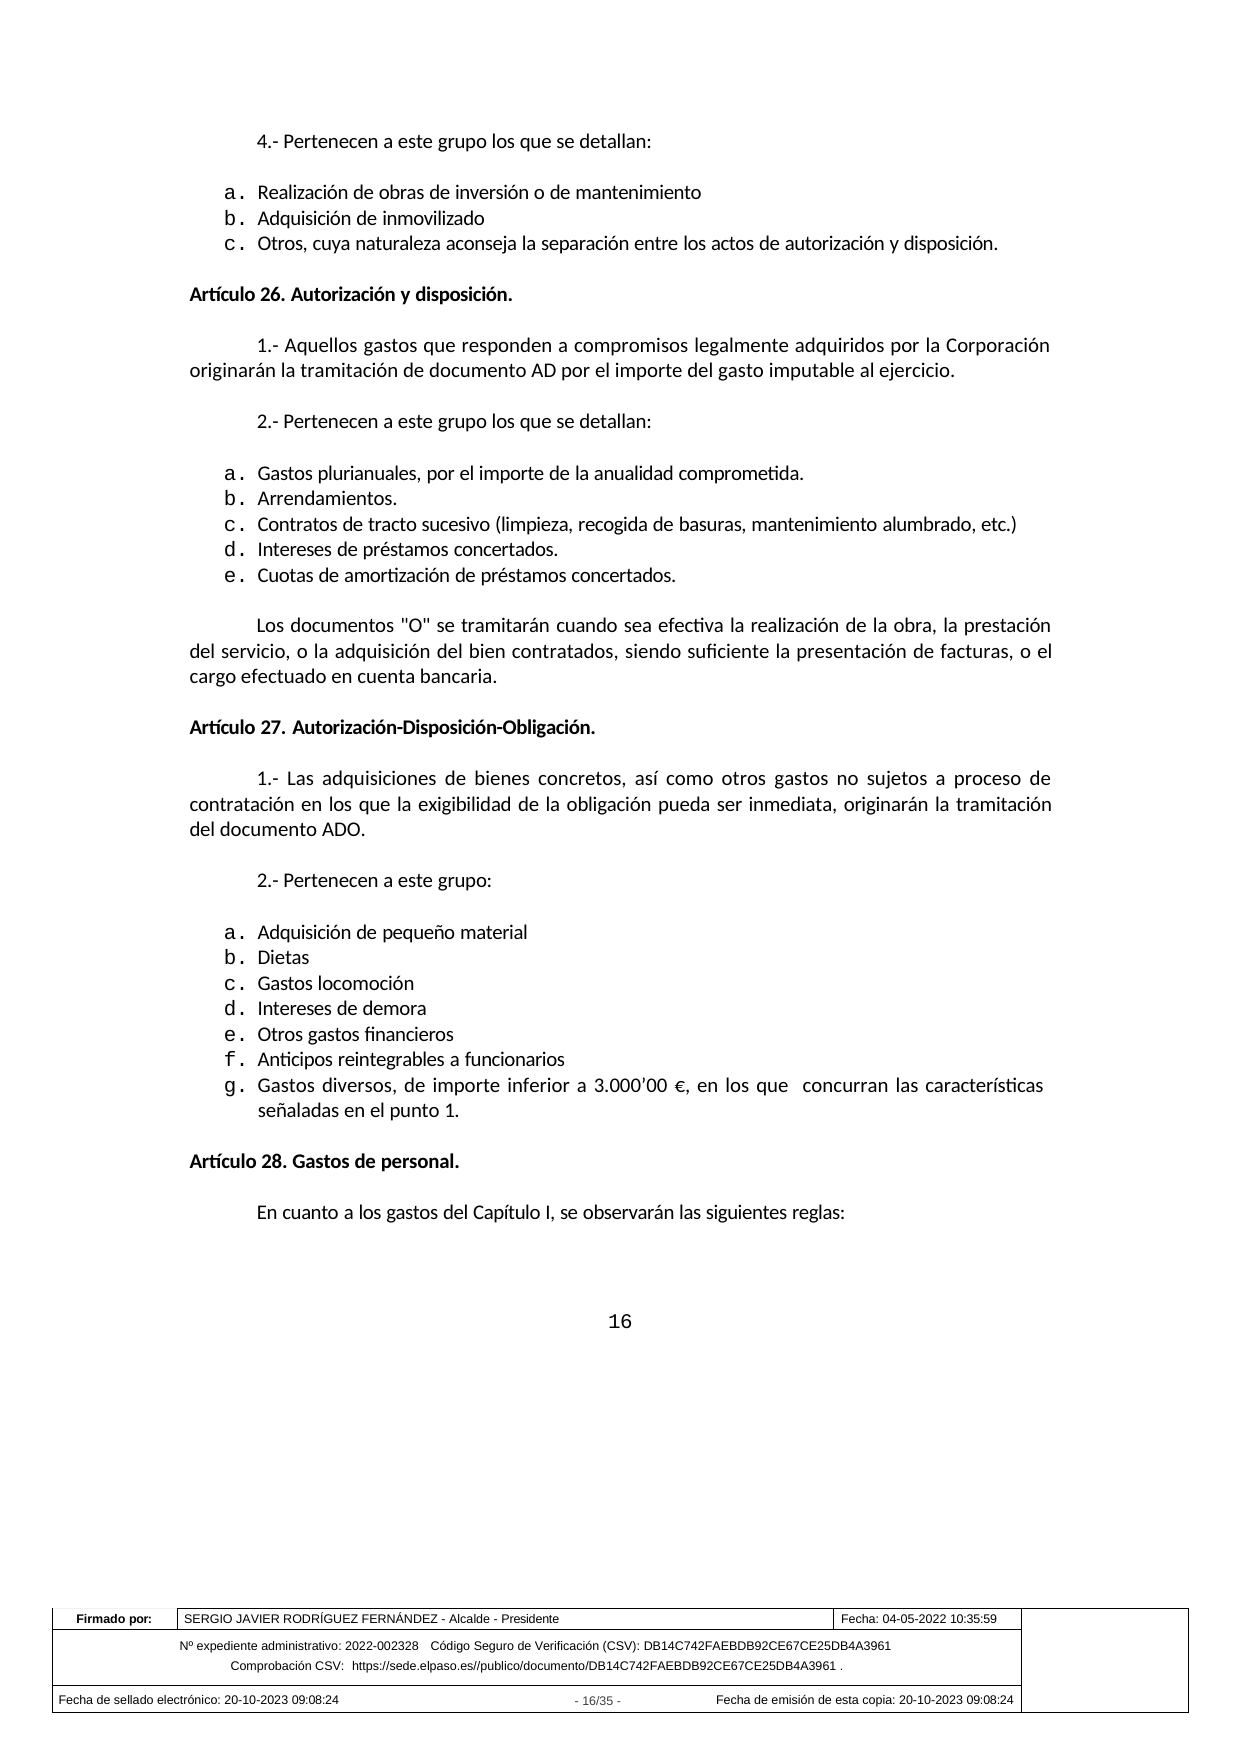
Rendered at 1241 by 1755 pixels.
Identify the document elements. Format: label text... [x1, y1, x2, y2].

list Otros, cuya naturaleza aconseja la separación entre los actos de autorización y disposición. [223, 230, 1201, 256]
text 4.- Pertenecen a este grupo los que se detallan: [257, 128, 1201, 153]
list Otros gastos financieros [223, 1021, 1201, 1046]
subtitle Artículo 28. Gastos de personal. [189, 1148, 1201, 1174]
subtitle Artículo 27. Autorización-Disposición-Obligación. [189, 714, 1201, 740]
text 1.- Aquellos gastos que responden a compromisos legalmente adquiridos por la Corporación originarán la tramitación de documento AD por el importe del gasto imputable al ejercicio. [189, 332, 1052, 383]
text 1.- Las adquisiciones de bienes concretos, así como otros gastos no sujetos a proceso de contratación en los que la exigibilidad de la obligación pueda ser inmediata, originarán la tramitación del documento ADO. [189, 766, 1052, 842]
list Adquisición de pequeño material [223, 918, 1201, 944]
list Contratos de tracto sucesivo (limpieza, recogida de basuras, mantenimiento alumbrado, etc.) [223, 511, 1201, 536]
text 2.- Pertenecen a este grupo los que se detallan: [257, 408, 1201, 434]
list Intereses de demora [223, 995, 1201, 1021]
list Anticipos reintegrables a funcionarios [223, 1046, 1201, 1072]
subtitle Artículo 26. Autorización y disposición. [189, 281, 1201, 306]
list Gastos plurianuales, por el importe de la anualidad comprometida. [223, 459, 1201, 485]
text 16 [94, 1311, 1146, 1334]
text 2.- Pertenecen a este grupo: [257, 868, 1201, 893]
list Gastos locomoción [223, 970, 1201, 995]
text En cuanto a los gastos del Capítulo I, se observarán las siguientes reglas: [257, 1199, 1201, 1224]
text Los documentos "O" se tramitarán cuando sea efectiva la realización de la obra, la prestación del servicio, o la adquisición del bien contratados, siendo suficiente la presentación de facturas, o el cargo efectuado en cuenta bancaria. [189, 613, 1052, 689]
list Gastos diversos, de importe inferior a 3.000’00 €, en los que concurran las características [223, 1072, 1201, 1097]
text señaladas en el punto 1. [258, 1097, 1201, 1123]
list Dietas [223, 944, 1201, 970]
list Cuotas de amortización de préstamos concertados. [223, 562, 1201, 588]
list Intereses de préstamos concertados. [223, 536, 1201, 562]
list Arrendamientos. [223, 485, 1201, 511]
list Adquisición de inmovilizado [223, 204, 1201, 230]
list Realización de obras de inversión o de mantenimiento [223, 179, 1201, 204]
